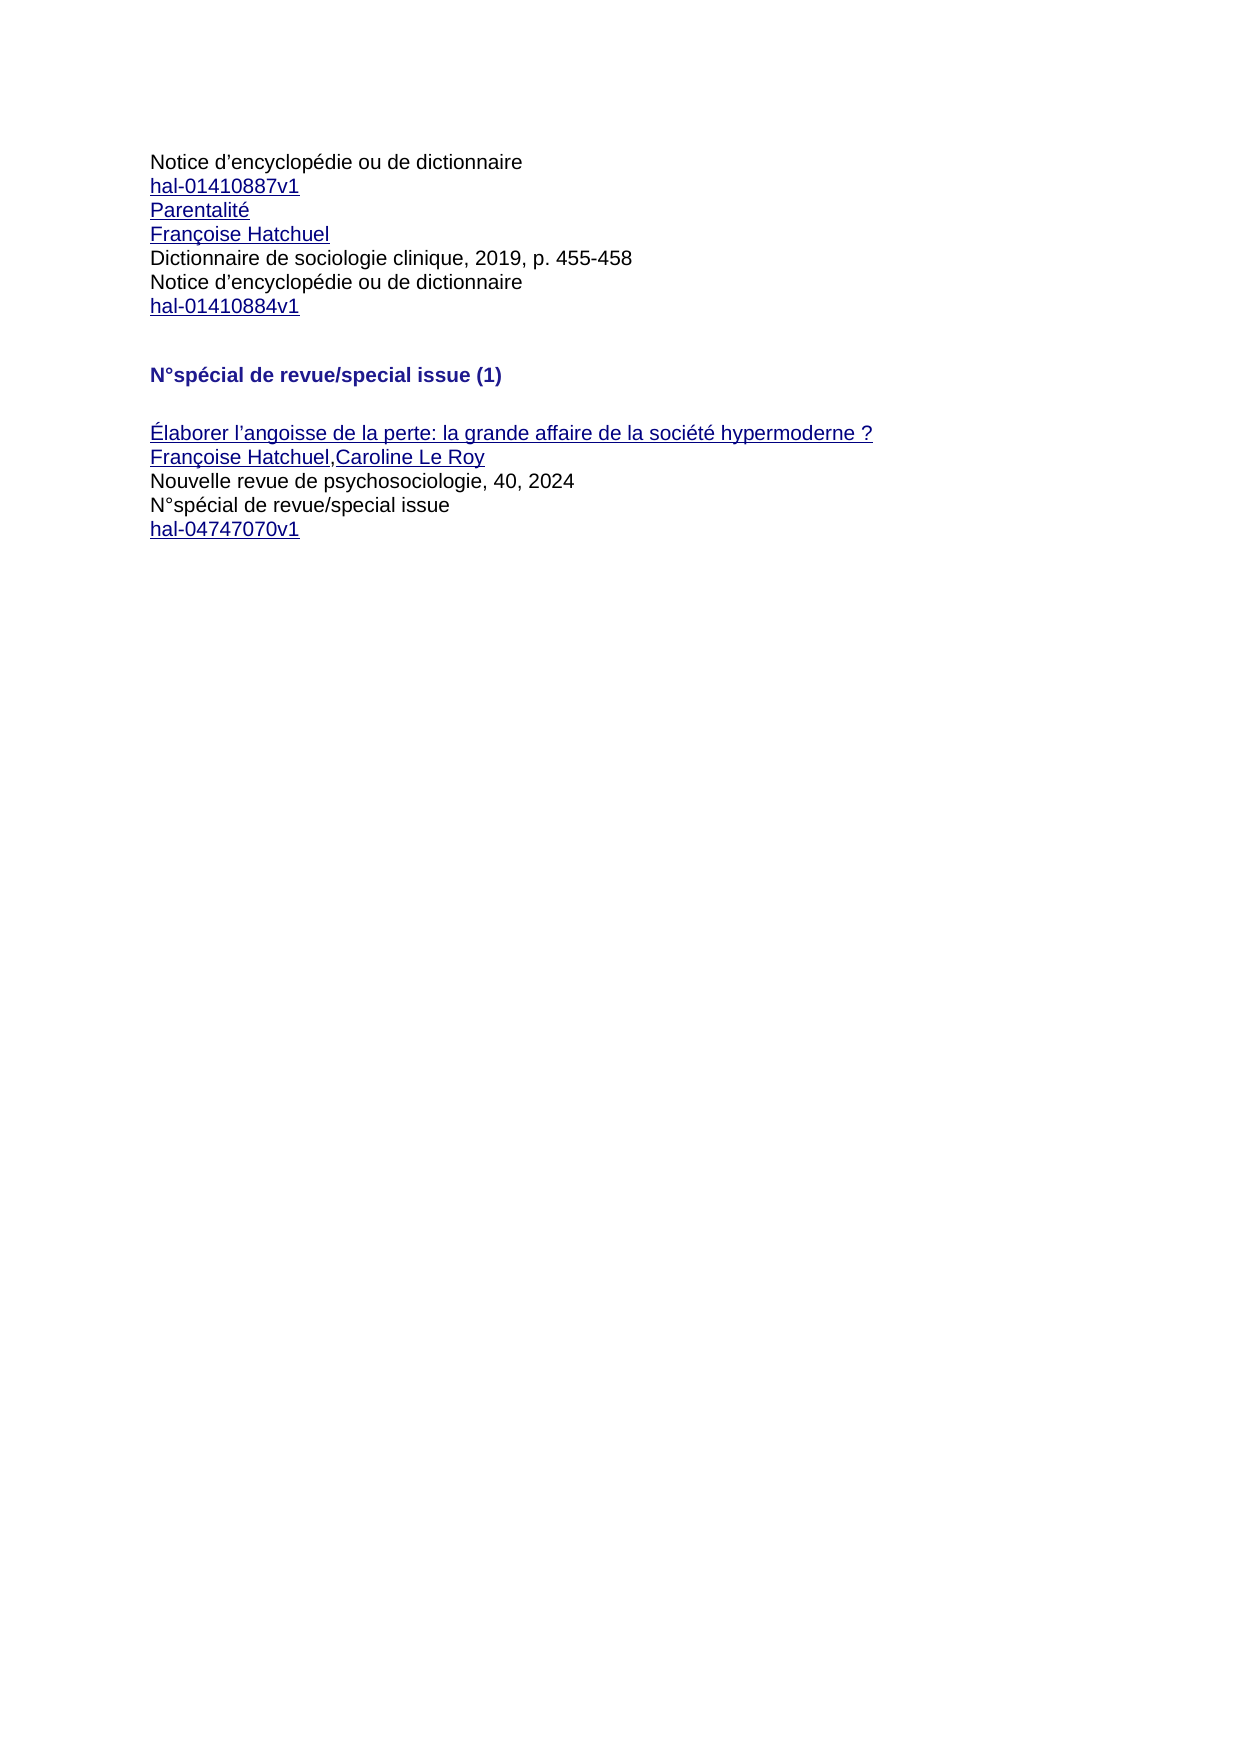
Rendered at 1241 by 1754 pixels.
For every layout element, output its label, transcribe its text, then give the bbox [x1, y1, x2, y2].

table_cell Notice d’encyclopédie ou de dictionnaire hal-01410887v1 [150, 150, 1090, 198]
table_header Élaborer l’angoisse de la perte: la grande affaire de la société hypermoderne ? Françoise Hatchuel,Caroline Le Roy Nouvelle revue de psychosociologie, 40, 2024 N°spécial de revue/special issue hal-04747070v1 [150, 421, 1090, 541]
table_cell Parentalité Françoise Hatchuel Dictionnaire de sociologie clinique, 2019, p. 455-458 Notice d’encyclopédie ou de dictionnaire hal-01410884v1 [150, 198, 1090, 318]
subtitle N°spécial de revue/special issue (1) [150, 362, 1090, 386]
